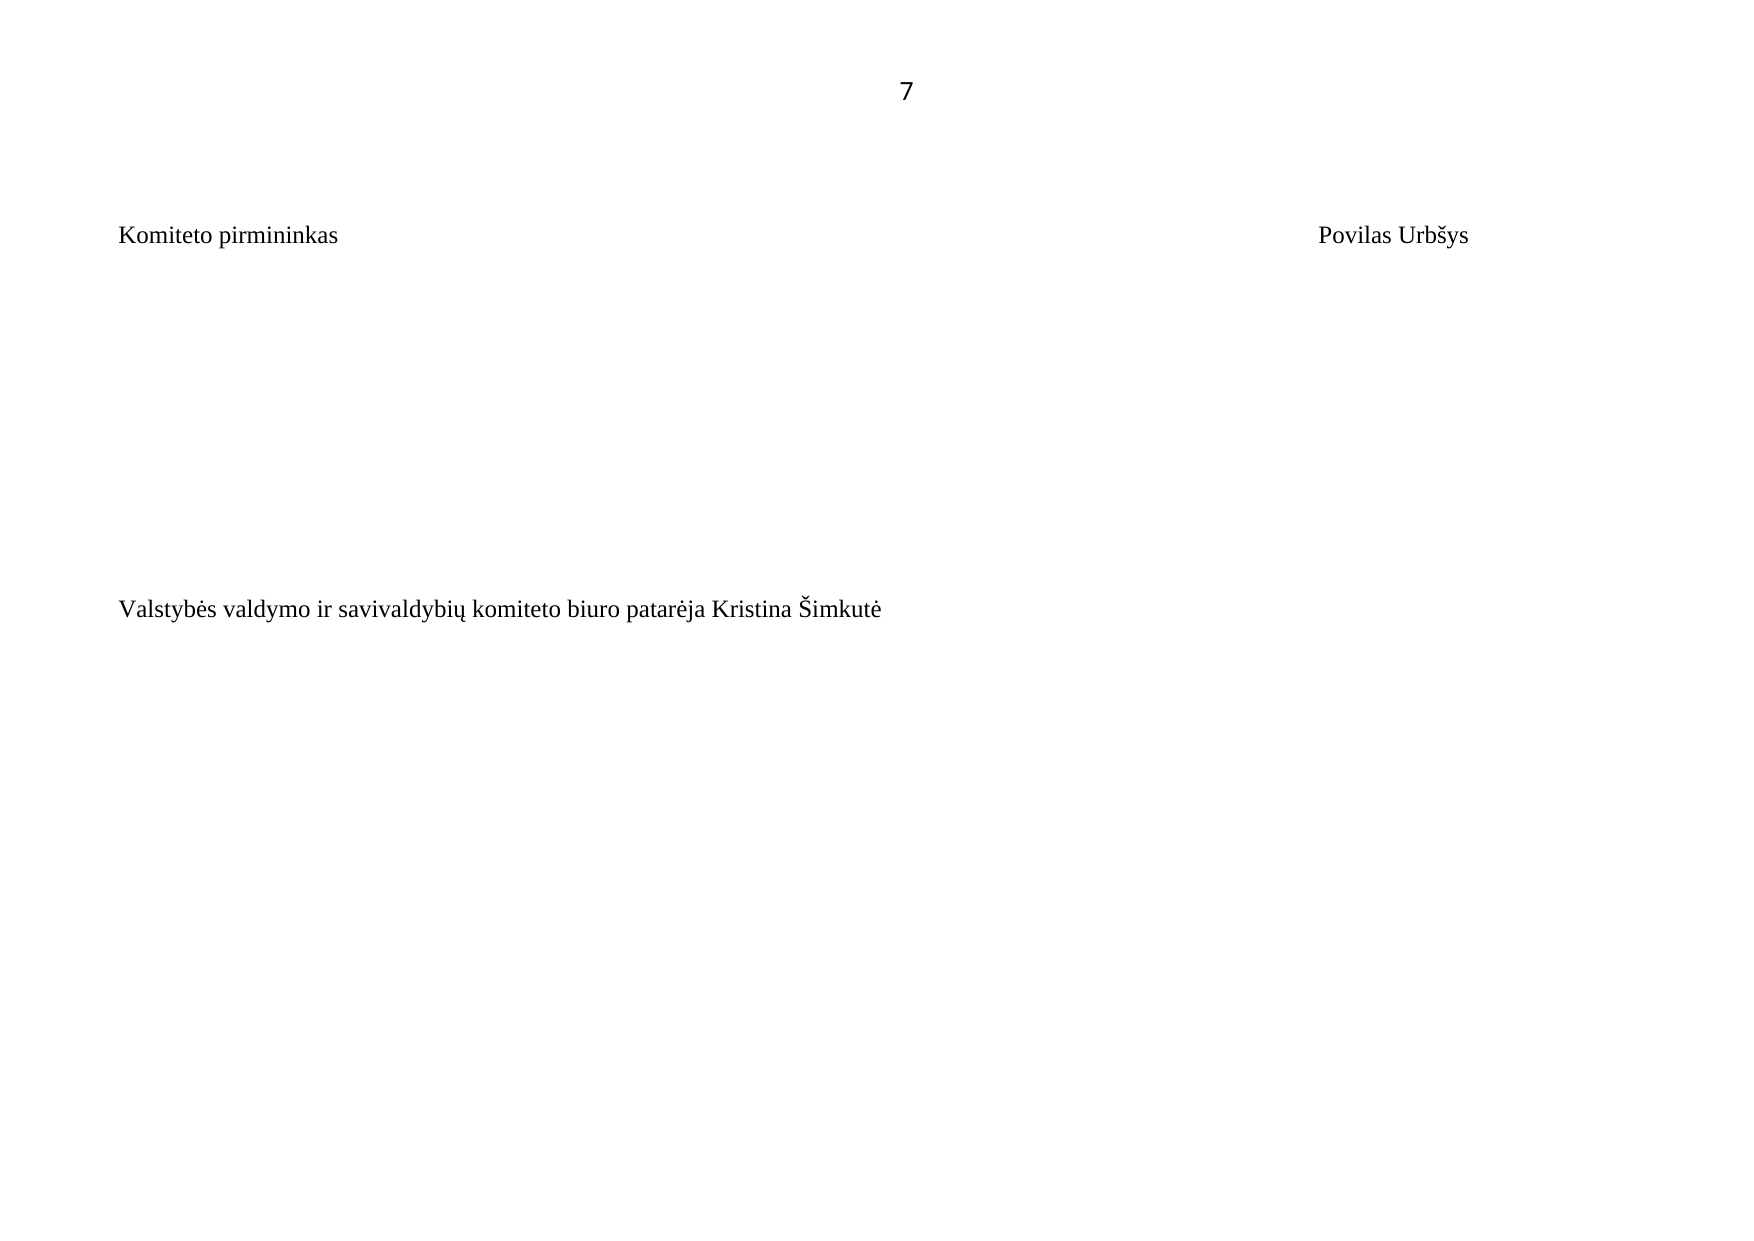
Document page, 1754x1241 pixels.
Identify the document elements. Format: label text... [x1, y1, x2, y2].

text Valstybės valdymo ir savivaldybių komiteto biuro patarėja Kristina Šimkutė [118, 594, 1695, 623]
text Komiteto pirmininkas (Parašas) Povilas Urbšys [118, 220, 1695, 249]
